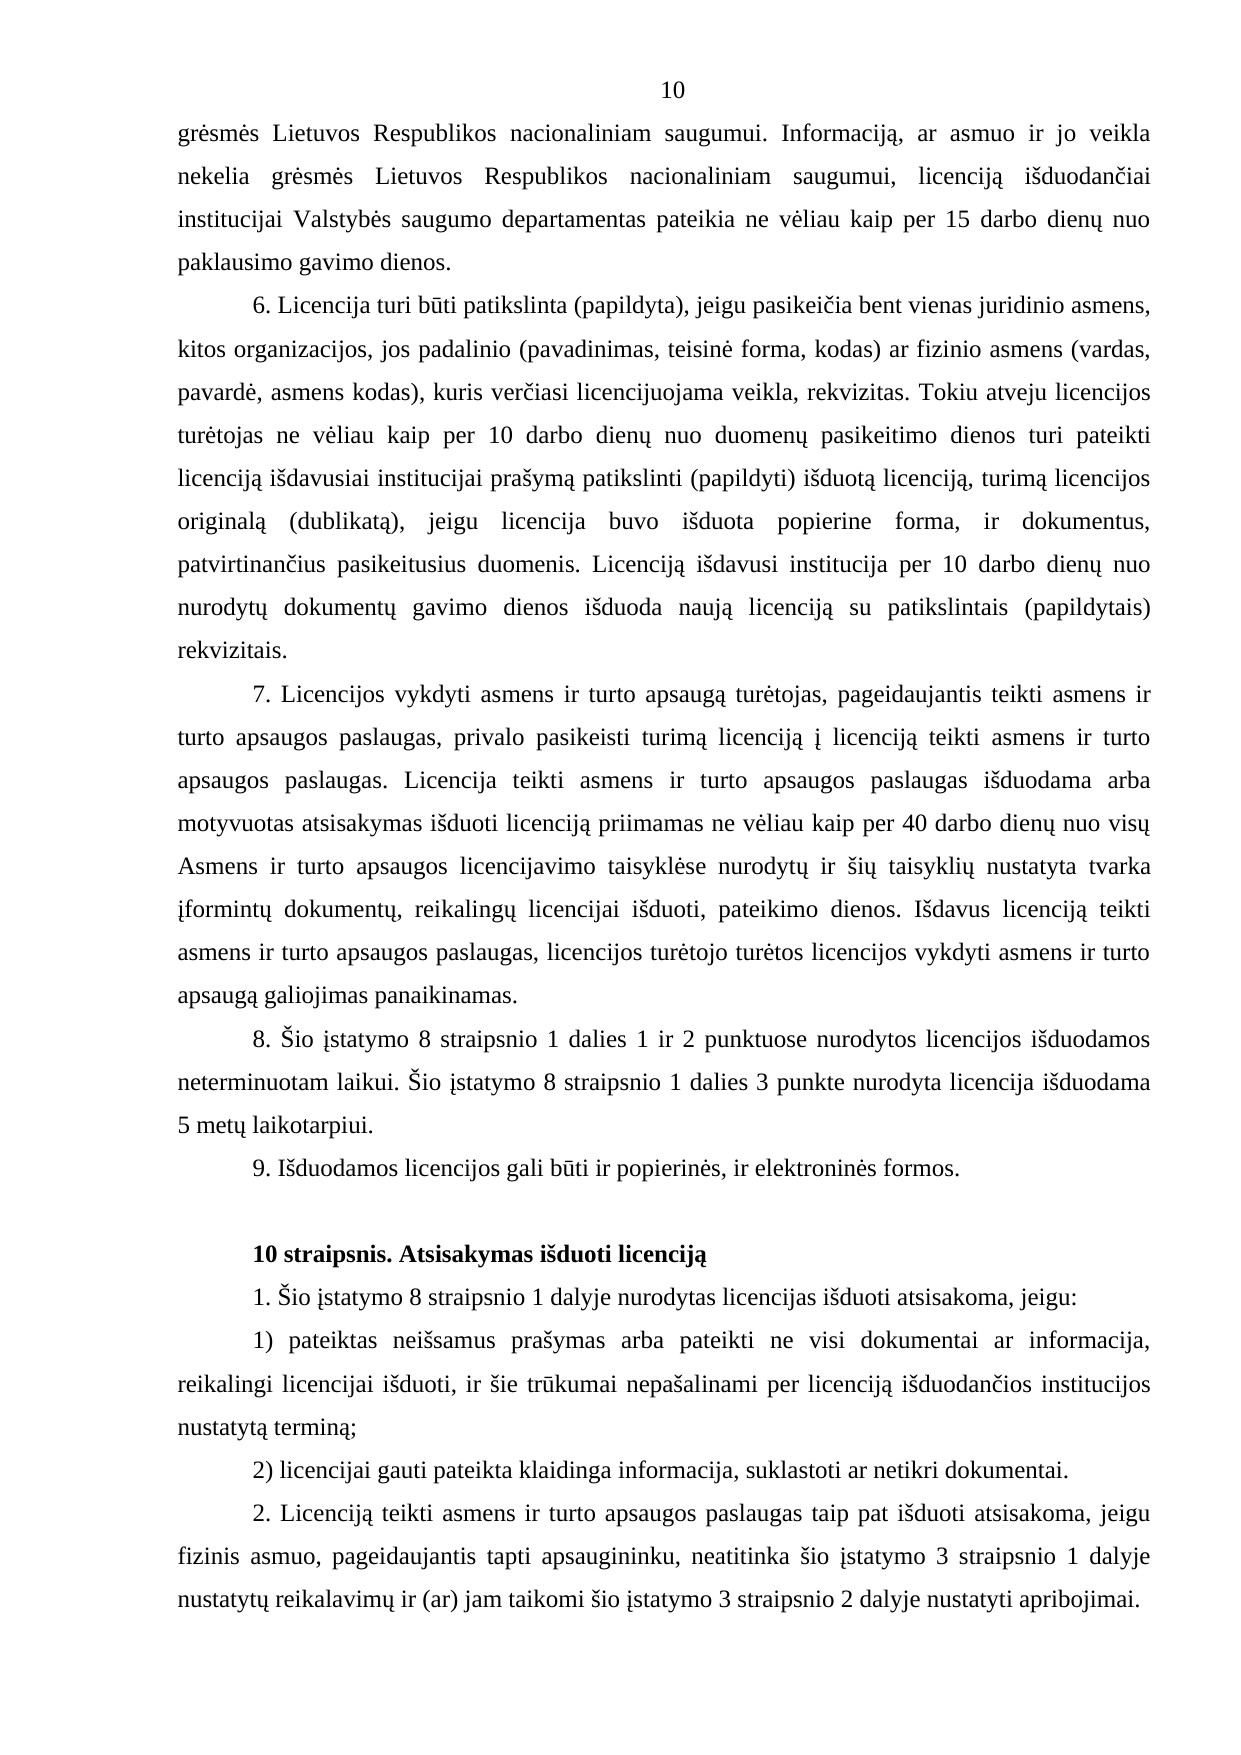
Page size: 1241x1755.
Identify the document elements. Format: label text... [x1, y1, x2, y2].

text 1) pateiktas neišsamus prašymas arba pateikti ne visi dokumentai ar informacija, reikalingi licencijai išduoti, ir šie trūkumai nepašalinami per licenciją išduodančios institucijos nustatytą terminą; [177, 1326, 1152, 1441]
text grėsmės Lietuvos Respublikos nacionaliniam saugumui. Informaciją, ar asmuo ir jo veikla nekelia grėsmės Lietuvos Respublikos nacionaliniam saugumui, licenciją išduodančiai institucijai Valstybės saugumo departamentas pateikia ne vėliau kaip per 15 darbo dienų nuo paklausimo gavimo dienos. [177, 118, 1152, 276]
text 8. Šio įstatymo 8 straipsnio 1 dalies 1 ir 2 punktuose nurodytos licencijos išduodamos neterminuotam laikui. Šio įstatymo 8 straipsnio 1 dalies 3 punkte nurodyta licencija išduodama 5 metų laikotarpiui. [177, 1024, 1152, 1139]
text 2. Licenciją teikti asmens ir turto apsaugos paslaugas taip pat išduoti atsisakoma, jeigu fizinis asmuo, pageidaujantis tapti apsaugininku, neatitinka šio įstatymo 3 straipsnio 1 dalyje nustatytų reikalavimų ir (ar) jam taikomi šio įstatymo 3 straipsnio 2 dalyje nustatyti apribojimai. [177, 1498, 1152, 1613]
text 6. Licencija turi būti patikslinta (papildyta), jeigu pasikeičia bent vienas juridinio asmens, kitos organizacijos, jos padalinio (pavadinimas, teisinė forma, kodas) ar fizinio asmens (vardas, pavardė, asmens kodas), kuris verčiasi licencijuojama veikla, rekvizitas. Tokiu atveju licencijos turėtojas ne vėliau kaip per 10 darbo dienų nuo duomenų pasikeitimo dienos turi pateikti licenciją išdavusiai institucijai prašymą patikslinti (papildyti) išduotą licenciją, turimą licencijos originalą (dublikatą), jeigu licencija buvo išduota popierine forma, ir dokumentus, patvirtinančius pasikeitusius duomenis. Licenciją išdavusi institucija per 10 darbo dienų nuo nurodytų dokumentų gavimo dienos išduoda naują licenciją su patikslintais (papildytais) rekvizitais. [177, 291, 1152, 664]
text 9. Išduodamos licencijos gali būti ir popierinės, ir elektroninės formos. [177, 1153, 1152, 1182]
text 7. Licencijos vykdyti asmens ir turto apsaugą turėtojas, pageidaujantis teikti asmens ir turto apsaugos paslaugas, privalo pasikeisti turimą licenciją į licenciją teikti asmens ir turto apsaugos paslaugas. Licencija teikti asmens ir turto apsaugos paslaugas išduodama arba motyvuotas atsisakymas išduoti licenciją priimamas ne vėliau kaip per 40 darbo dienų nuo visų Asmens ir turto apsaugos licencijavimo taisyklėse nurodytų ir šių taisyklių nustatyta tvarka įformintų dokumentų, reikalingų licencijai išduoti, pateikimo dienos. Išdavus licenciją teikti asmens ir turto apsaugos paslaugas, licencijos turėtojo turėtos licencijos vykdyti asmens ir turto apsaugą galiojimas panaikinamas. [177, 679, 1152, 1009]
text 10 straipsnis. Atsisakymas išduoti licenciją [177, 1239, 1152, 1268]
text 2) licencijai gauti pateikta klaidinga informacija, suklastoti ar netikri dokumentai. [177, 1455, 1152, 1484]
text 1. Šio įstatymo 8 straipsnio 1 dalyje nurodytas licencijas išduoti atsisakoma, jeigu: [177, 1282, 1152, 1311]
